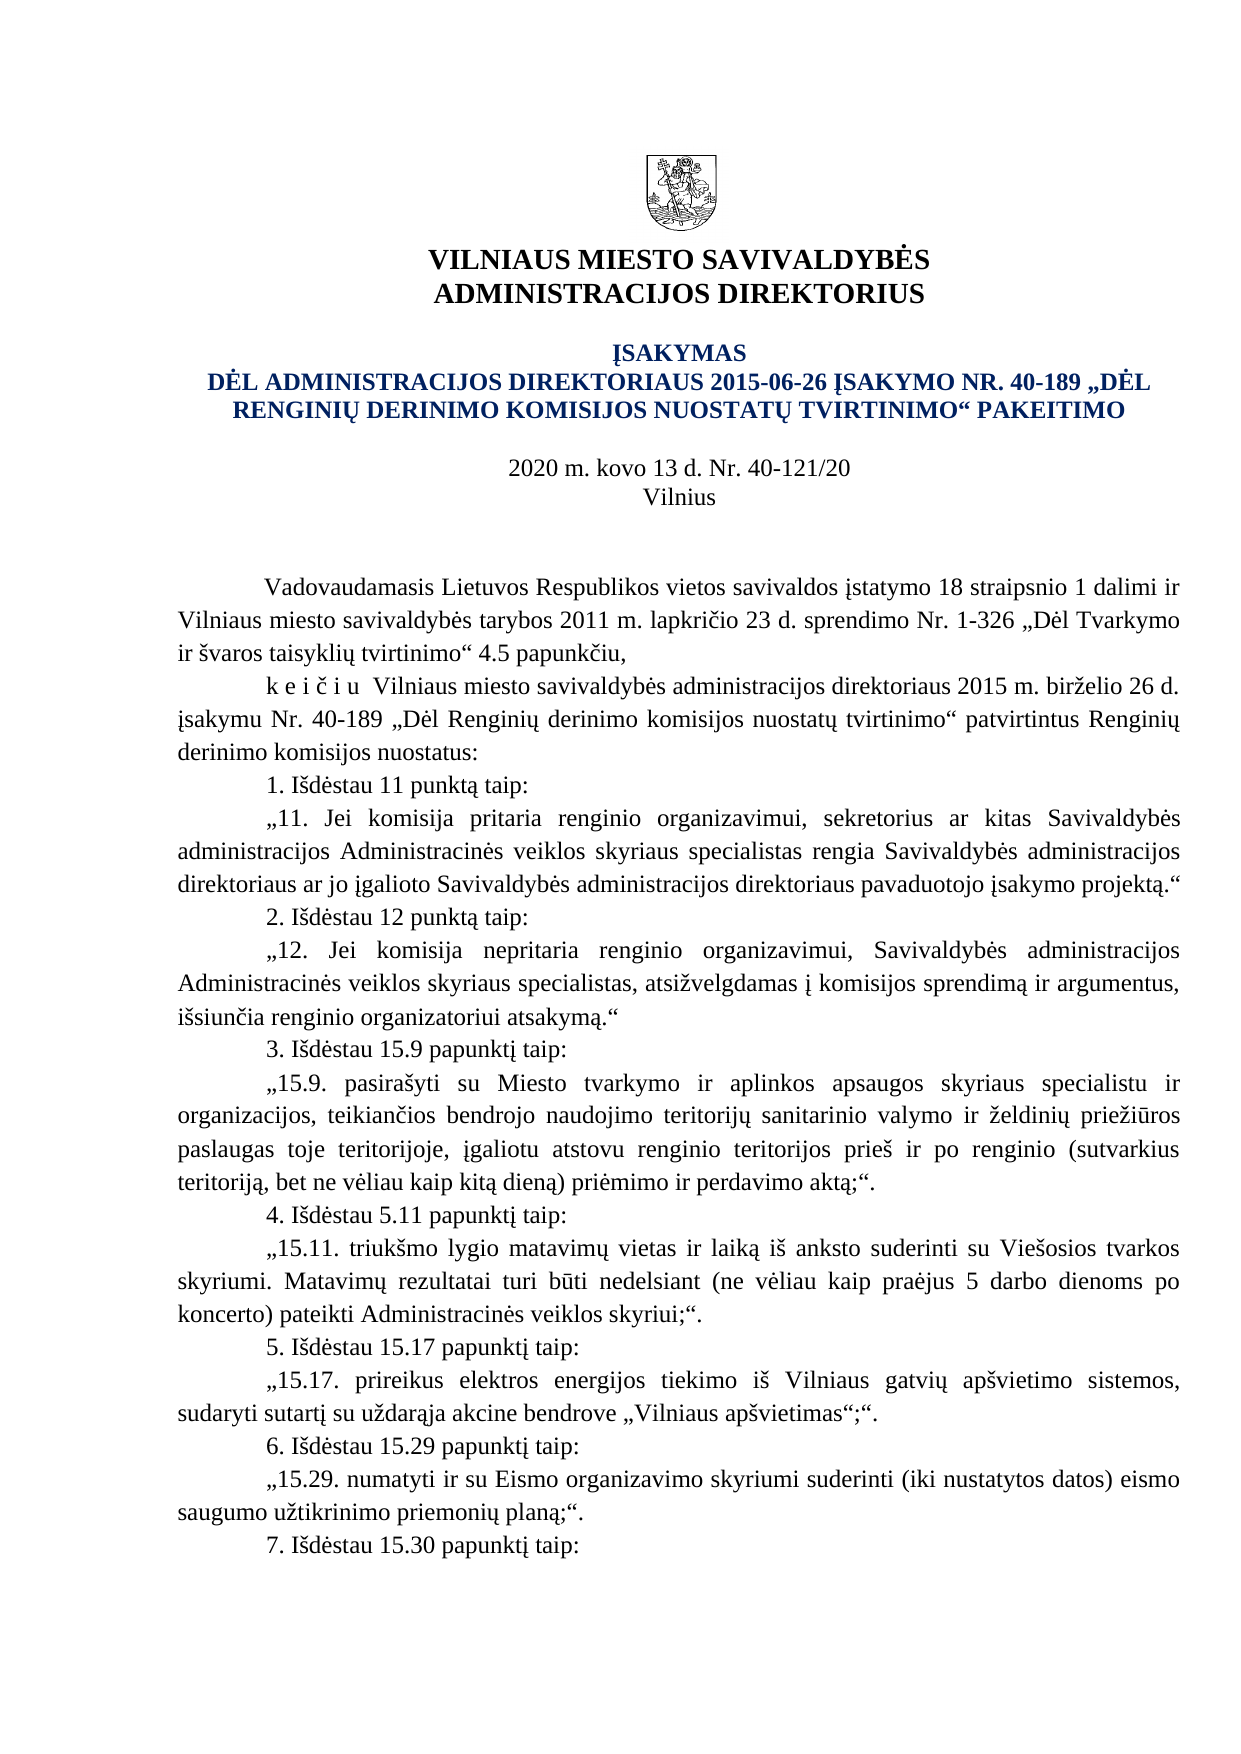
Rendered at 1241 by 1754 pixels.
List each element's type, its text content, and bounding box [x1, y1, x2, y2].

text DĖL ADMINISTRACIJOS DIREKTORIAUS 2015-06-26 ĮSAKYMO NR. 40-189 „DĖL RENGINIŲ DERINIMO KOMISIJOS NUOSTATŲ TVIRTINIMO“ PAKEITIMO [177, 367, 1181, 424]
text VILNIAUS MIESTO SAVIVALDYBĖS [177, 242, 1181, 276]
text 1. Išdėstau 11 punktą taip: [177, 770, 1181, 799]
text 4. Išdėstau 5.11 papunktį taip: [177, 1200, 1181, 1228]
text „15.29. numatyti ir su Eismo organizavimo skyriumi suderinti (iki nustatytos datos) eismo saugumo užtikrinimo priemonių planą;“. [177, 1464, 1181, 1526]
text 6. Išdėstau 15.29 papunktį taip: [177, 1431, 1181, 1459]
text 2020 m. kovo 13 d. Nr. 40-121/20 [177, 453, 1181, 482]
text ADMINISTRACIJOS DIREKTORIUS [177, 276, 1181, 309]
text 7. Išdėstau 15.30 papunktį taip: [177, 1530, 1181, 1559]
text „15.11. triukšmo lygio matavimų vietas ir laiką iš anksto suderinti su Viešosios tvarkos skyriumi. Matavimų rezultatai turi būti nedelsiant (ne vėliau kaip praėjus 5 darbo dienoms po koncerto) pateikti Administracinės veiklos skyriui;“. [177, 1233, 1181, 1327]
text „15.9. pasirašyti su Miesto tvarkymo ir aplinkos apsaugos skyriaus specialistu ir organizacijos, teikiančios bendrojo naudojimo teritorijų sanitarinio valymo ir želdinių priežiūros paslaugas toje teritorijoje, įgaliotu atstovu renginio teritorijos prieš ir po renginio (sutvarkius teritoriją, bet ne vėliau kaip kitą dieną) priėmimo ir perdavimo aktą;“. [177, 1068, 1181, 1195]
text „11. Jei komisija pritaria renginio organizavimui, sekretorius ar kitas Savivaldybės administracijos Administracinės veiklos skyriaus specialistas rengia Savivaldybės administracijos direktoriaus ar jo įgalioto Savivaldybės administracijos direktoriaus pavaduotojo įsakymo projektą.“ [177, 803, 1181, 898]
text „15.17. prireikus elektros energijos tiekimo iš Vilniaus gatvių apšvietimo sistemos, sudaryti sutartį su uždarąja akcine bendrove „Vilniaus apšvietimas“;“. [177, 1365, 1181, 1427]
text Vilnius [177, 482, 1181, 511]
text 5. Išdėstau 15.17 papunktį taip: [177, 1332, 1181, 1361]
text ĮSAKYMAS [177, 338, 1181, 367]
text „12. Jei komisija nepritaria renginio organizavimui, Savivaldybės administracijos Administracinės veiklos skyriaus specialistas, atsižvelgdamas į komisijos sprendimą ir argumentus, išsiunčia renginio organizatoriui atsakymą.“ [177, 936, 1181, 1030]
text k e i č i u Vilniaus miesto savivaldybės administracijos direktoriaus 2015 m. birželio 26 d. įsakymu Nr. 40-189 „Dėl Renginių derinimo komisijos nuostatų tvirtinimo“ patvirtintus Renginių derinimo komisijos nuostatus: [177, 671, 1181, 766]
text Vadovaudamasis Lietuvos Respublikos vietos savivaldos įstatymo 18 straipsnio 1 dalimi ir Vilniaus miesto savivaldybės tarybos 2011 m. lapkričio 23 d. sprendimo Nr. 1-326 „Dėl Tvarkymo ir švaros taisyklių tvirtinimo“ 4.5 papunkčiu, [177, 572, 1181, 667]
text 3. Išdėstau 15.9 papunktį taip: [177, 1034, 1181, 1063]
text 2. Išdėstau 12 punktą taip: [177, 902, 1181, 931]
